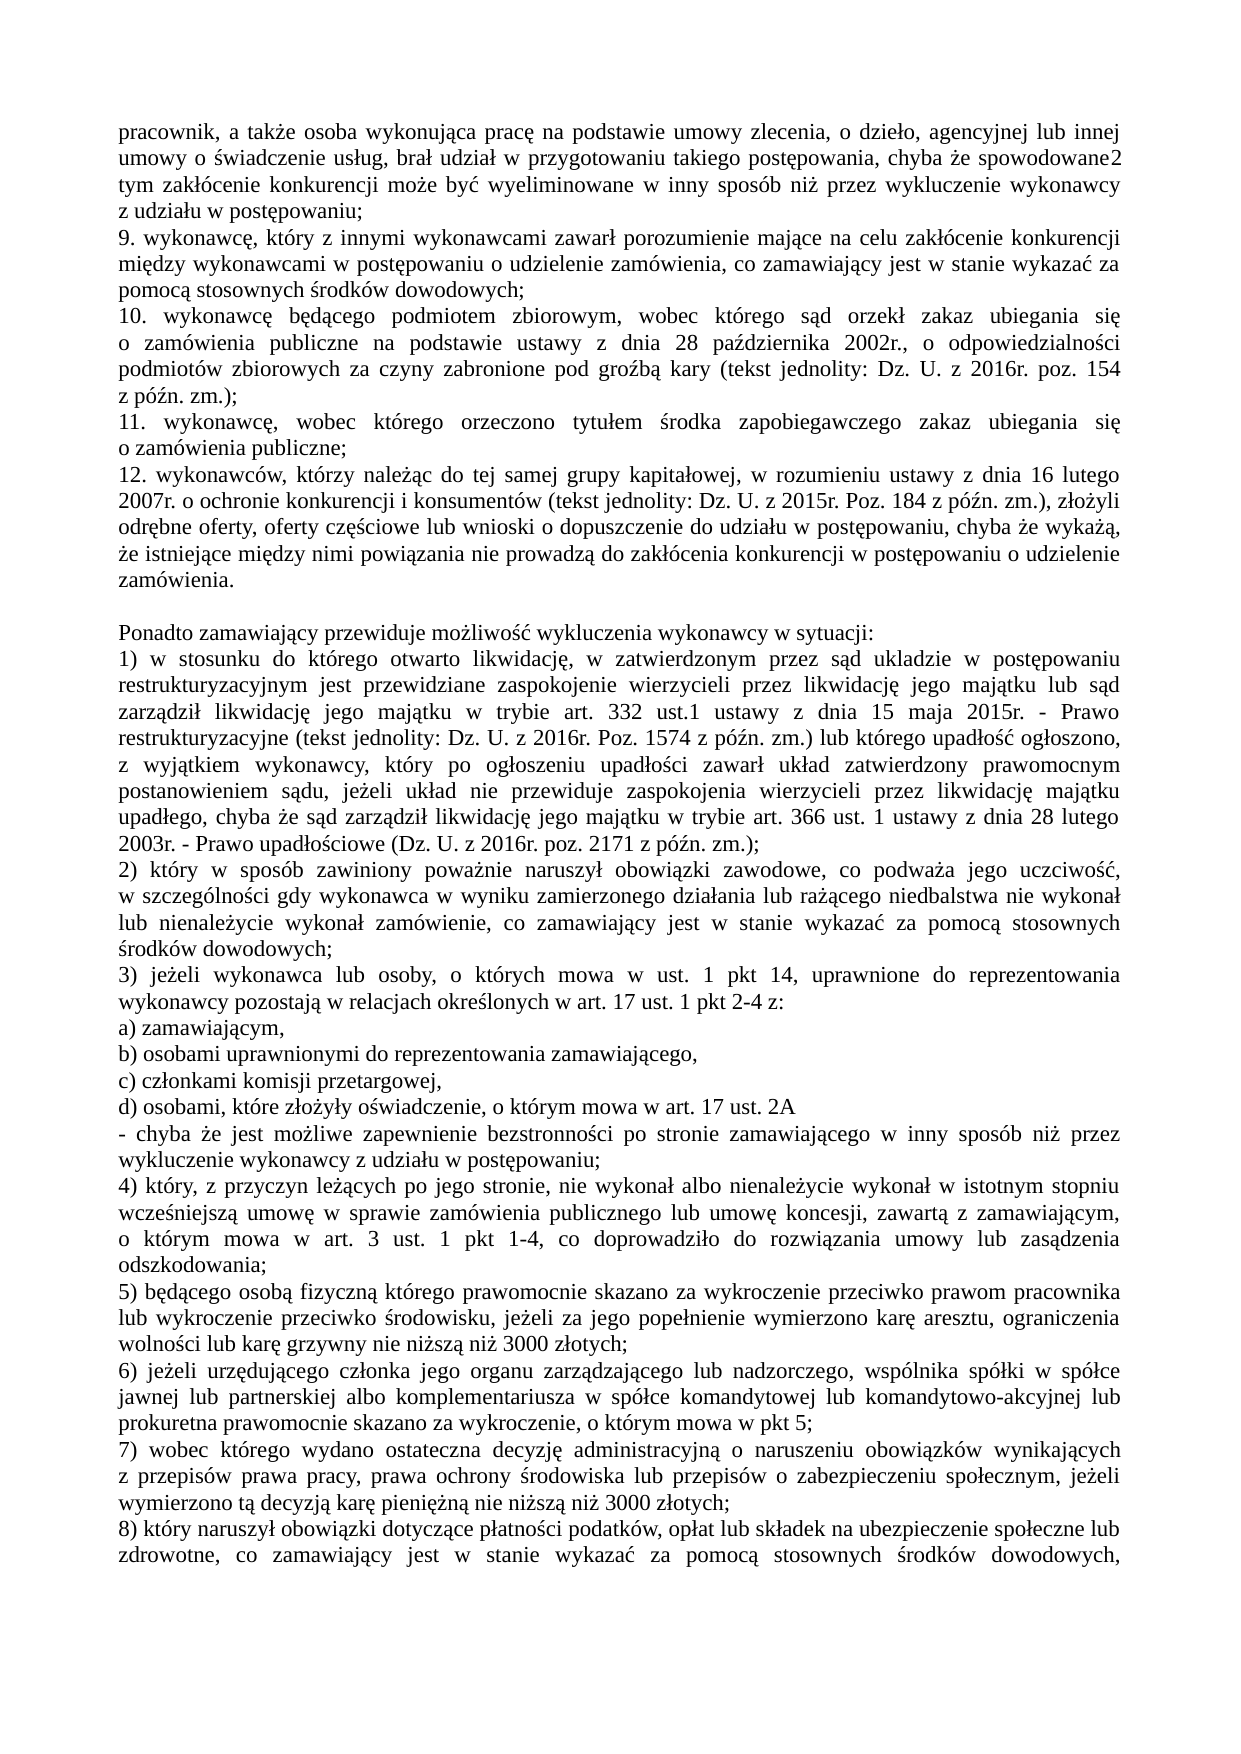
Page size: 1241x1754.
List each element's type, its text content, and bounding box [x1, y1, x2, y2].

text 9. wykonawcę, który z innymi wykonawcami zawarł porozumienie mające na celu zakłócenie konkurencji między wykonawcami w postępowaniu o udzielenie zamówienia, co zamawiający jest w stanie wykazać za pomocą stosownych środków dowodowych; [118, 223, 1122, 303]
text 6) jeżeli urzędującego członka jego organu zarządzającego lub nadzorczego, wspólnika spółki w spółce jawnej lub partnerskiej albo komplementariusza w spółce komandytowej lub komandytowo-akcyjnej lub prokuretna prawomocnie skazano za wykroczenie, o którym mowa w pkt 5; [118, 1357, 1122, 1436]
text c) członkami komisji przetargowej, [118, 1067, 1122, 1093]
text 10. wykonawcę będącego podmiotem zbiorowym, wobec którego sąd orzekł zakaz ubiegania się o zamówienia publiczne na podstawie ustawy z dnia 28 października 2002r., o odpowiedzialności podmiotów zbiorowych za czyny zabronione pod groźbą kary (tekst jednolity: Dz. U. z 2016r. poz. 154 z późn. zm.); [118, 303, 1122, 408]
text - chyba że jest możliwe zapewnienie bezstronności po stronie zamawiającego w inny sposób niż przez wykluczenie wykonawcy z udziału w postępowaniu; [118, 1119, 1122, 1172]
text Ponadto zamawiający przewiduje możliwość wykluczenia wykonawcy w sytuacji: [118, 619, 1122, 645]
text pracownik, a także osoba wykonująca pracę na podstawie umowy zlecenia, o dzieło, agencyjnej lub innej umowy o świadczenie usług, brał udział w przygotowaniu takiego postępowania, chyba że spowodowane2 tym zakłócenie konkurencji może być wyeliminowane w inny sposób niż przez wykluczenie wykonawcy z udziału w postępowaniu; [118, 118, 1122, 223]
text 5) będącego osobą fizyczną którego prawomocnie skazano za wykroczenie przeciwko prawom pracownika lub wykroczenie przeciwko środowisku, jeżeli za jego popełnienie wymierzono karę aresztu, ograniczenia wolności lub karę grzywny nie niższą niż 3000 złotych; [118, 1278, 1122, 1357]
text a) zamawiającym, [118, 1014, 1122, 1041]
text 4) który, z przyczyn leżących po jego stronie, nie wykonał albo nienależycie wykonał w istotnym stopniu wcześniejszą umowę w sprawie zamówienia publicznego lub umowę koncesji, zawartą z zamawiającym, o którym mowa w art. 3 ust. 1 pkt 1-4, co doprowadziło do rozwiązania umowy lub zasądzenia odszkodowania; [118, 1172, 1122, 1278]
text 3) jeżeli wykonawca lub osoby, o których mowa w ust. 1 pkt 14, uprawnione do reprezentowania wykonawcy pozostają w relacjach określonych w art. 17 ust. 1 pkt 2-4 z: [118, 961, 1122, 1014]
text 11. wykonawcę, wobec którego orzeczono tytułem środka zapobiegawczego zakaz ubiegania się o zamówienia publiczne; [118, 408, 1122, 461]
text b) osobami uprawnionymi do reprezentowania zamawiającego, [118, 1041, 1122, 1067]
text 8) który naruszył obowiązki dotyczące płatności podatków, opłat lub składek na ubezpieczenie społeczne lub zdrowotne, co zamawiający jest w stanie wykazać za pomocą stosownych środków dowodowych, [118, 1515, 1122, 1568]
text d) osobami, które złożyły oświadczenie, o którym mowa w art. 17 ust. 2A [118, 1093, 1122, 1119]
text 7) wobec którego wydano ostateczna decyzję administracyjną o naruszeniu obowiązków wynikających z przepisów prawa pracy, prawa ochrony środowiska lub przepisów o zabezpieczeniu społecznym, jeżeli wymierzono tą decyzją karę pieniężną nie niższą niż 3000 złotych; [118, 1436, 1122, 1515]
text 12. wykonawców, którzy należąc do tej samej grupy kapitałowej, w rozumieniu ustawy z dnia 16 lutego 2007r. o ochronie konkurencji i konsumentów (tekst jednolity: Dz. U. z 2015r. Poz. 184 z późn. zm.), złożyli odrębne oferty, oferty częściowe lub wnioski o dopuszczenie do udziału w postępowaniu, chyba że wykażą, że istniejące między nimi powiązania nie prowadzą do zakłócenia konkurencji w postępowaniu o udzielenie zamówienia. [118, 461, 1122, 592]
text 2) który w sposób zawiniony poważnie naruszył obowiązki zawodowe, co podważa jego uczciwość, w szczególności gdy wykonawca w wyniku zamierzonego działania lub rażącego niedbalstwa nie wykonał lub nienależycie wykonał zamówienie, co zamawiający jest w stanie wykazać za pomocą stosownych środków dowodowych; [118, 856, 1122, 961]
text 1) w stosunku do którego otwarto likwidację, w zatwierdzonym przez sąd ukladzie w postępowaniu restrukturyzacyjnym jest przewidziane zaspokojenie wierzycieli przez likwidację jego majątku lub sąd zarządził likwidację jego majątku w trybie art. 332 ust.1 ustawy z dnia 15 maja 2015r. - Prawo restrukturyzacyjne (tekst jednolity: Dz. U. z 2016r. Poz. 1574 z późn. zm.) lub którego upadłość ogłoszono, z wyjątkiem wykonawcy, który po ogłoszeniu upadłości zawarł układ zatwierdzony prawomocnym postanowieniem sądu, jeżeli układ nie przewiduje zaspokojenia wierzycieli przez likwidację majątku upadłego, chyba że sąd zarządził likwidację jego majątku w trybie art. 366 ust. 1 ustawy z dnia 28 lutego 2003r. - Prawo upadłościowe (Dz. U. z 2016r. poz. 2171 z późn. zm.); [118, 645, 1122, 856]
